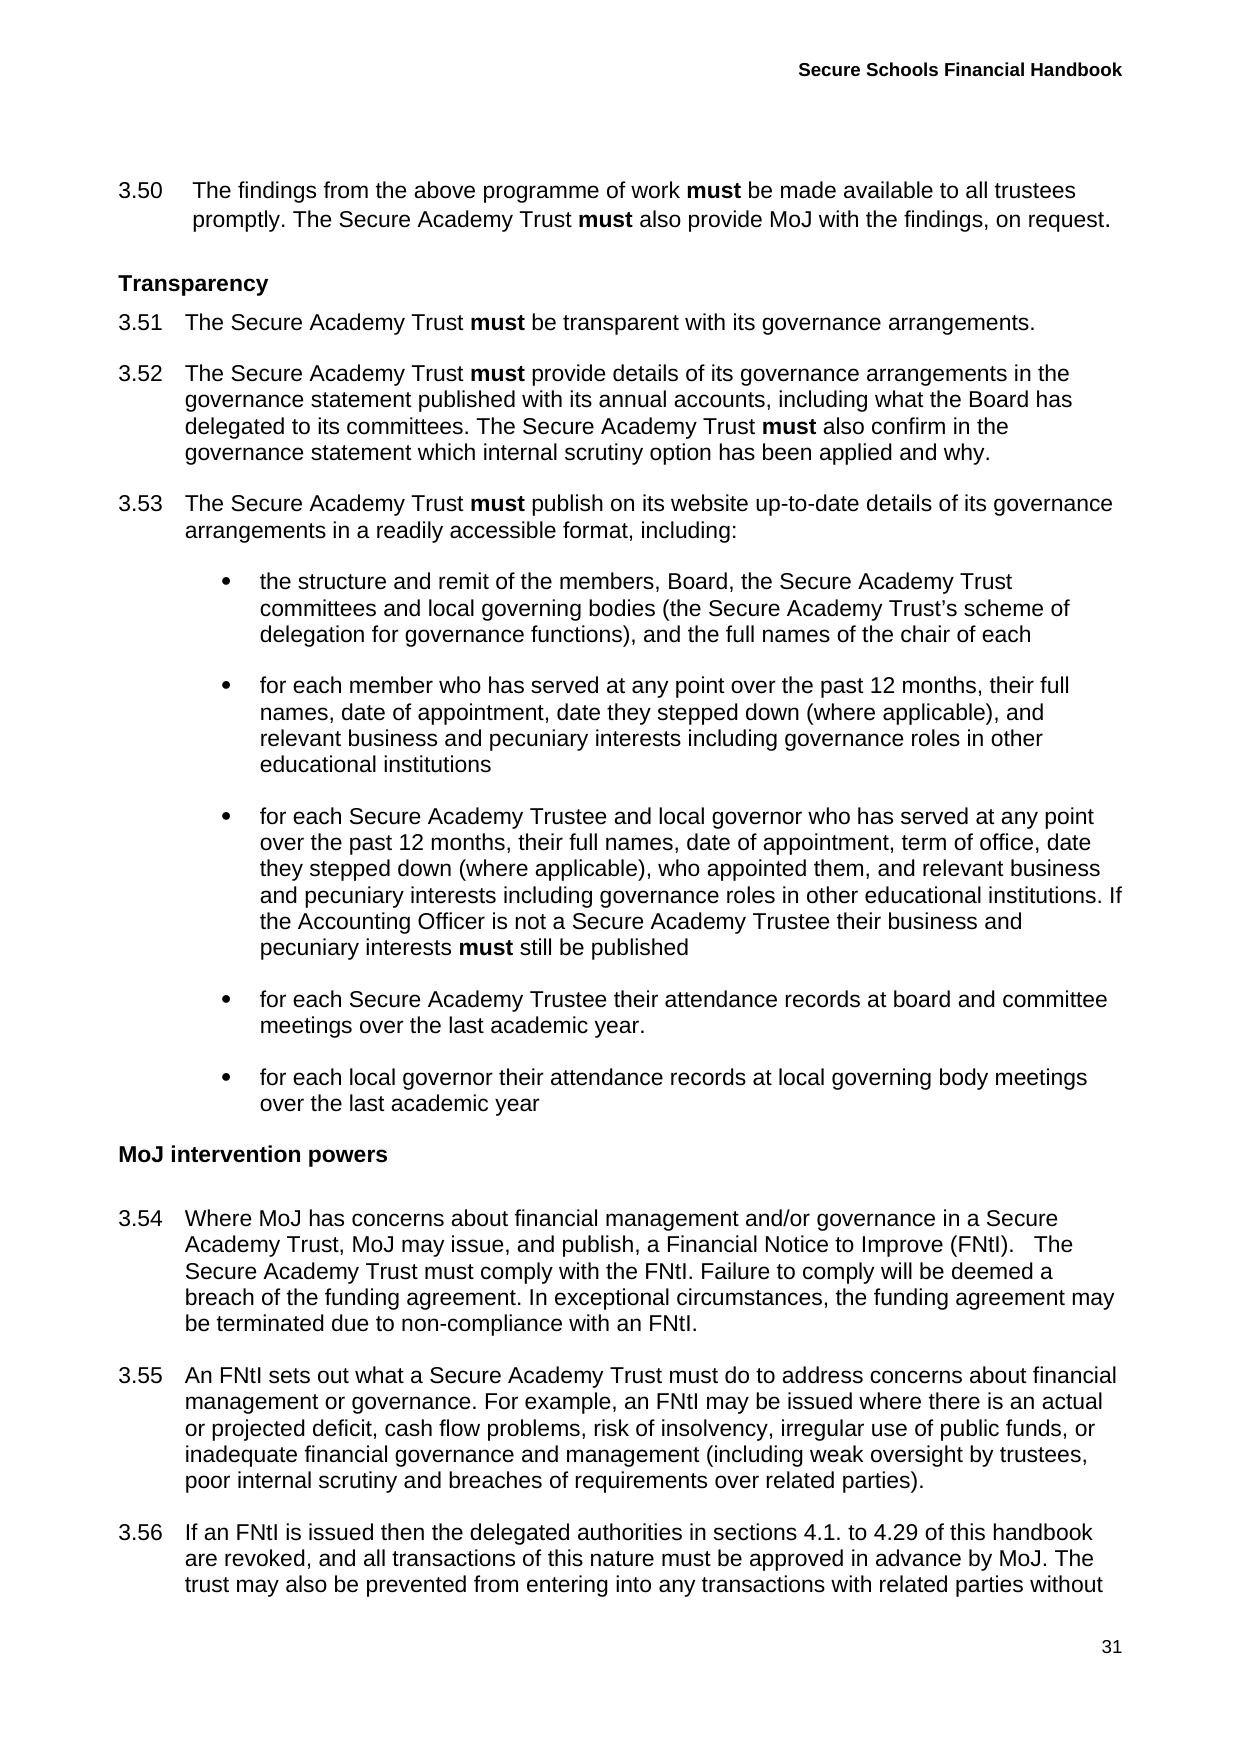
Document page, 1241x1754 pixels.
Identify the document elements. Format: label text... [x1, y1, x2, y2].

list for each member who has served at any point over the past 12 months, their full names, date of appointment, date they stepped down (where applicable), and relevant business and pecuniary interests including governance roles in other educational institutions [222, 672, 1122, 778]
list the structure and remit of the members, Board, the Secure Academy Trust committees and local governing bodies (the Secure Academy Trust’s scheme of delegation for governance functions), and the full names of the chair of each [222, 568, 1122, 647]
list for each Secure Academy Trustee and local governor who has served at any point over the past 12 months, their full names, date of appointment, term of office, date they stepped down (where applicable), who appointed them, and relevant business and pecuniary interests including governance roles in other educational institutions. If the Accounting Officer is not a Secure Academy Trustee their business and pecuniary interests must still be published [222, 803, 1122, 961]
list The findings from the above programme of work must be made available to all trustees promptly. The Secure Academy Trust must also provide MoJ with the findings, on request. [118, 177, 1122, 232]
list The Secure Academy Trust must provide details of its governance arrangements in the governance statement published with its annual accounts, including what the Board has delegated to its committees. The Secure Academy Trust must also confirm in the governance statement which internal scrutiny option has been applied and why. [118, 360, 1122, 465]
text MoJ intervention powers [118, 1141, 1122, 1167]
list The Secure Academy Trust must publish on its website up-to-date details of its governance arrangements in a readily accessible format, including: [118, 490, 1122, 543]
list The Secure Academy Trust must be transparent with its governance arrangements. [118, 309, 1122, 335]
list Where MoJ has concerns about financial management and/or governance in a Secure Academy Trust, MoJ may issue, and publish, a Financial Notice to Improve (FNtI). The Secure Academy Trust must comply with the FNtI. Failure to comply will be deemed a breach of the funding agreement. In exceptional circumstances, the funding agreement may be terminated due to non-compliance with an FNtI. [118, 1205, 1122, 1337]
list An FNtI sets out what a Secure Academy Trust must do to address concerns about financial management or governance. For example, an FNtI may be issued where there is an actual or projected deficit, cash flow problems, risk of insolvency, irregular use of public funds, or inadequate financial governance and management (including weak oversight by trustees, poor internal scrutiny and breaches of requirements over related parties). [118, 1362, 1122, 1493]
list If an FNtI is issued then the delegated authorities in sections 4.1. to 4.29 of this handbook are revoked, and all transactions of this nature must be approved in advance by MoJ. The trust may also be prevented from entering into any transactions with related parties without [118, 1518, 1122, 1598]
list for each local governor their attendance records at local governing body meetings over the last academic year [222, 1063, 1122, 1116]
list for each Secure Academy Trustee their attendance records at board and committee meetings over the last academic year. [222, 986, 1122, 1038]
subtitle Transparency [118, 270, 1122, 296]
